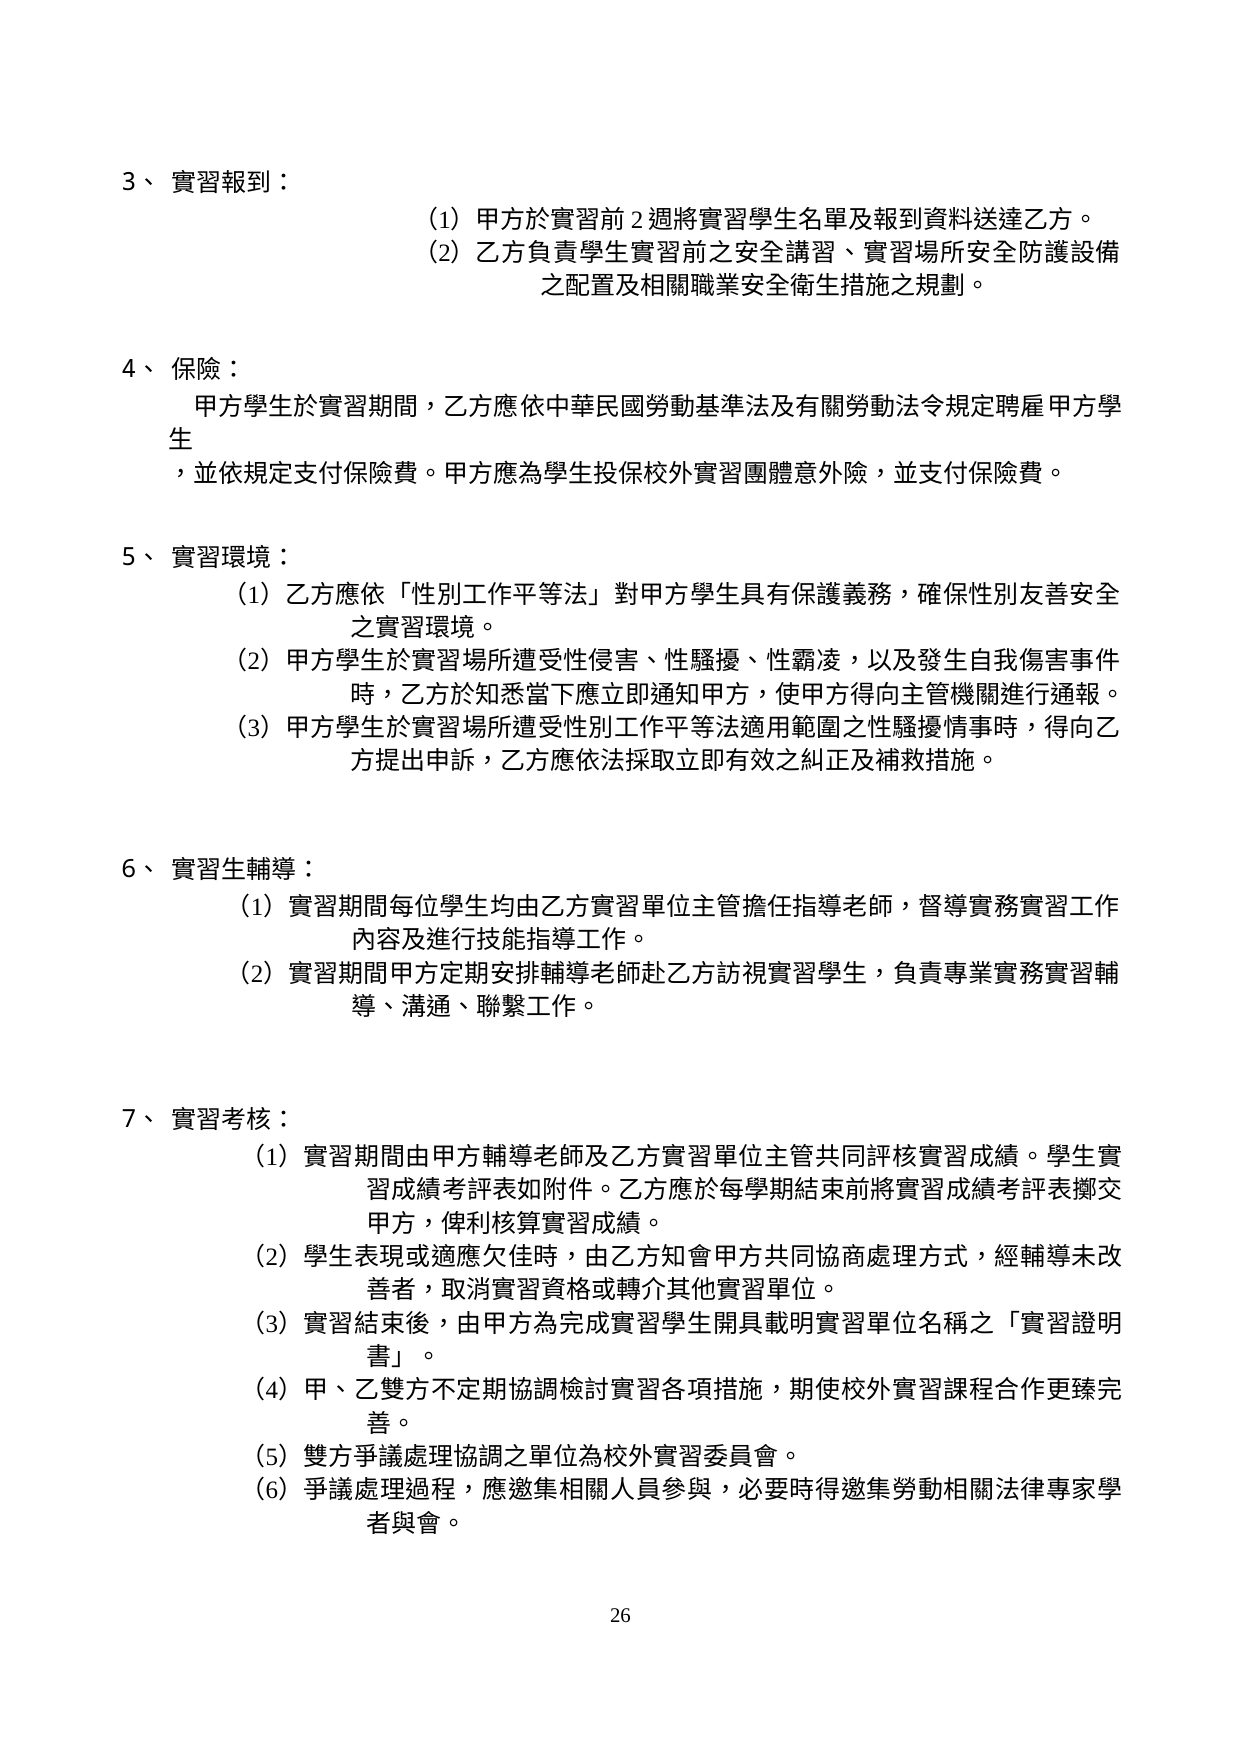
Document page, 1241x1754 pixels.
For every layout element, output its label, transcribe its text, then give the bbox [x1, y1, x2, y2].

list 甲方於實習前2週將實習學生名單及報到資料送達乙方。 [413, 201, 1122, 235]
list 實習期間由甲方輔導老師及乙方實習單位主管共同評核實習成績。學生實習成績考評表如附件。乙方應於每學期結束前將實習成績考評表擲交甲方，俾利核算實習成績。 [240, 1139, 1122, 1239]
list 實習生輔導： [121, 826, 1122, 889]
list 乙方負責學生實習前之安全講習、實習場所安全防護設備之配置及相關職業安全衛生措施之規劃。 [413, 235, 1122, 301]
list 實習考核： [121, 1076, 1122, 1139]
list 學生表現或適應欠佳時，由乙方知會甲方共同協商處理方式，經輔導未改善者，取消實習資格或轉介其他實習單位。 [240, 1239, 1122, 1306]
list 甲方學生於實習場所遭受性侵害、性騷擾、性霸凌，以及發生自我傷害事件時，乙方於知悉當下應立即通知甲方，使甲方得向主管機關進行通報。 [222, 643, 1122, 710]
list 實習環境： [121, 514, 1122, 576]
text ，並依規定支付保險費。甲方應為學生投保校外實習團體意外險，並支付保險費。 [168, 456, 1122, 489]
list 實習結束後，由甲方為完成實習學生開具載明實習單位名稱之「實習證明書」。 [240, 1306, 1122, 1372]
text 甲方學生於實習期間，乙方應依中華民國勞動基準法及有關勞動法令規定聘雇甲方學生 [168, 389, 1122, 456]
list 保險： [121, 326, 1122, 389]
list 實習期間甲方定期安排輔導老師赴乙方訪視實習學生，負責專業實務實習輔導、溝通、聯繫工作。 [226, 956, 1122, 1022]
list 雙方爭議處理協調之單位為校外實習委員會。 [240, 1439, 1122, 1472]
list 乙方應依「性別工作平等法」對甲方學生具有保護義務，確保性別友善安全之實習環境。 [222, 576, 1122, 643]
list 爭議處理過程，應邀集相關人員參與，必要時得邀集勞動相關法律專家學者與會。 [240, 1472, 1122, 1539]
list 甲方學生於實習場所遭受性別工作平等法適用範圍之性騷擾情事時，得向乙方提出申訴，乙方應依法採取立即有效之糾正及補救措施。 [222, 710, 1122, 776]
list 實習報到： [121, 139, 1122, 201]
list 實習期間每位學生均由乙方實習單位主管擔任指導老師，督導實務實習工作內容及進行技能指導工作。 [226, 889, 1122, 956]
list 甲、乙雙方不定期協調檢討實習各項措施，期使校外實習課程合作更臻完善。 [240, 1372, 1122, 1439]
